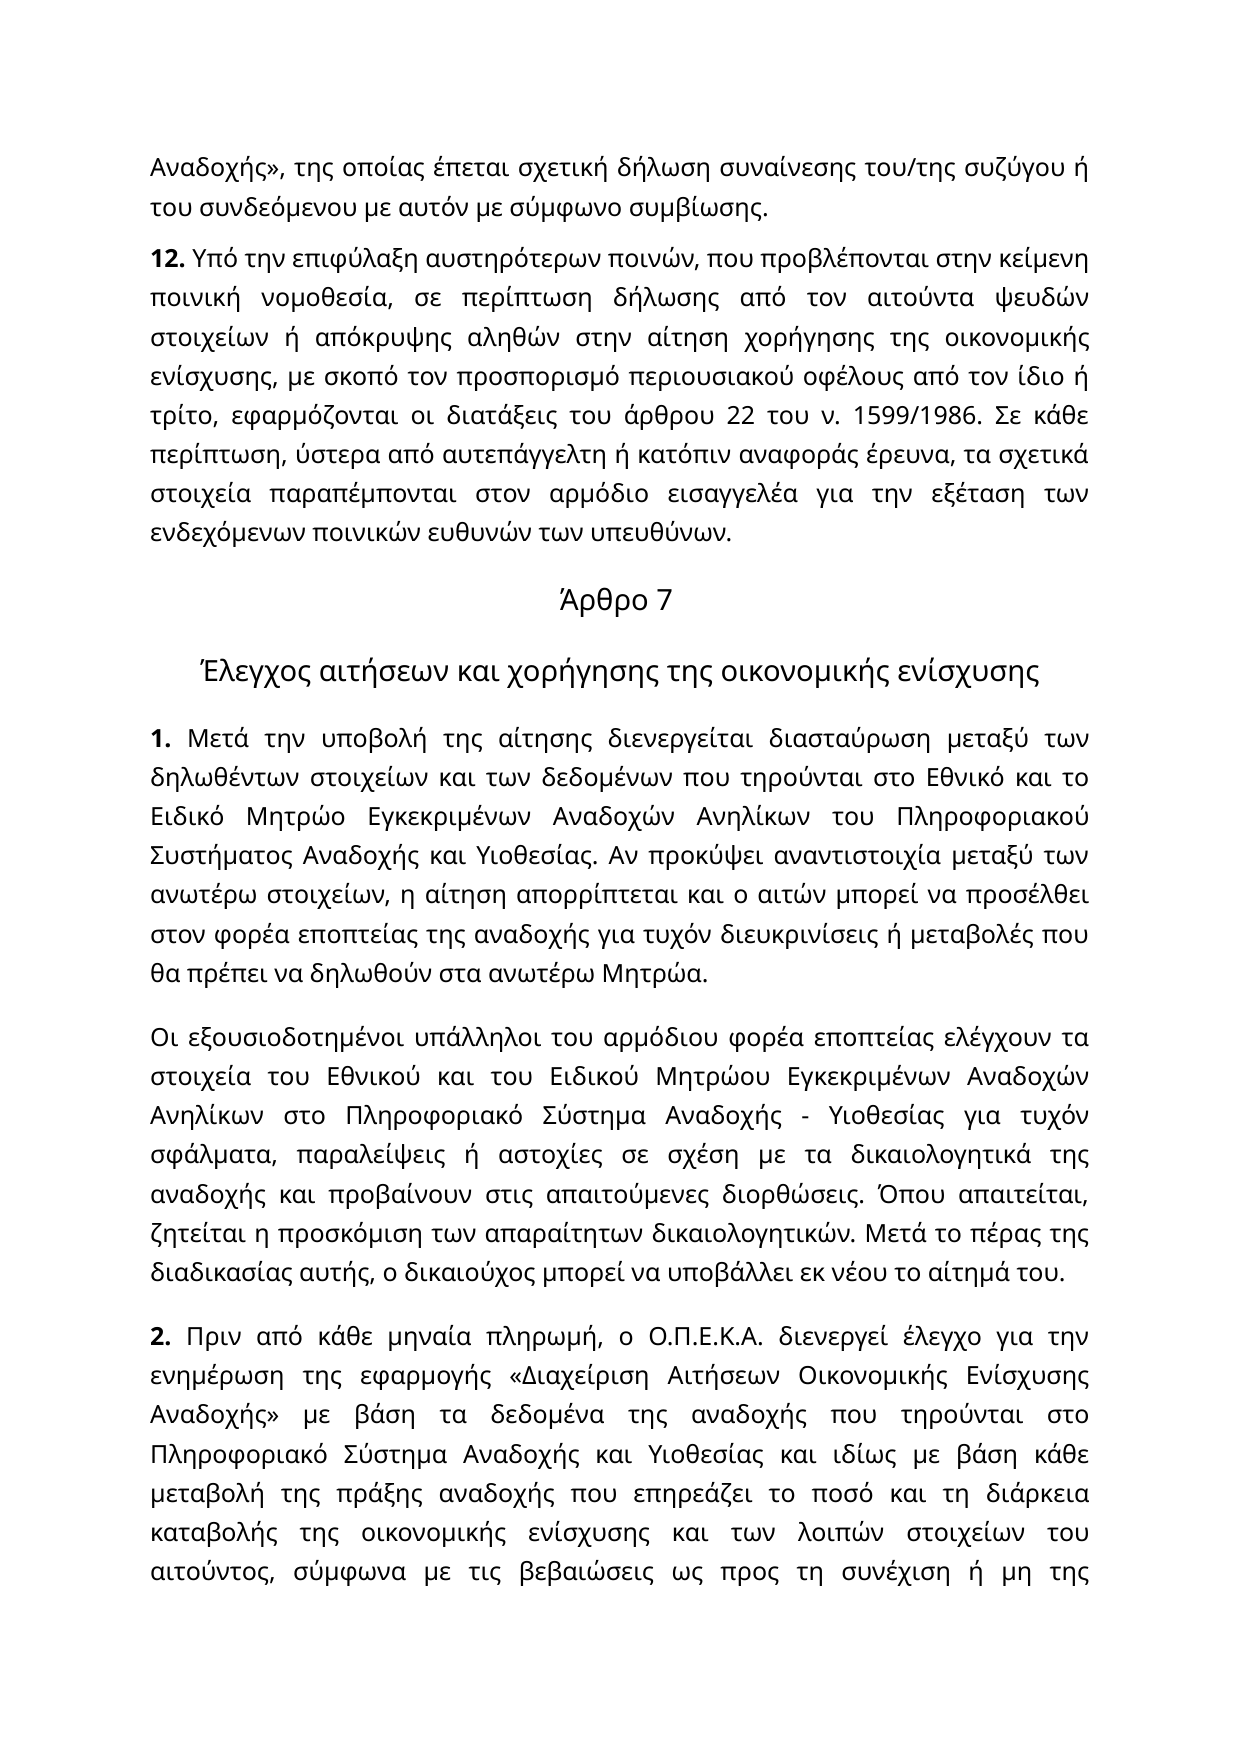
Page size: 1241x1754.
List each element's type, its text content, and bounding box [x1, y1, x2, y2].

text 2. Πριν από κάθε μηναία πληρωμή, ο Ο.Π.Ε.Κ.Α. διενεργεί έλεγχο για την ενημέρωση της εφαρμογής «Διαχείριση Αιτήσεων Οικονομικής Ενίσχυσης Αναδοχής» με βάση τα δεδομένα της αναδοχής που τηρούνται στο Πληροφοριακό Σύστημα Αναδοχής και Υιοθεσίας και ιδίως με βάση κάθε μεταβολή της πράξης αναδοχής που επηρεάζει το ποσό και τη διάρκεια καταβολής της οικονομικής ενίσχυσης και των λοιπών στοιχείων του αιτούντος, σύμφωνα με τις βεβαιώσεις ως προς τη συνέχιση ή μη της [150, 1319, 1090, 1588]
text 1. Μετά την υποβολή της αίτησης διενεργείται διασταύρωση μεταξύ των δηλωθέντων στοιχείων και των δεδομένων που τηρούνται στο Εθνικό και το Ειδικό Μητρώο Εγκεκριμένων Αναδοχών Ανηλίκων του Πληροφοριακού Συστήματος Αναδοχής και Υιοθεσίας. Αν προκύψει αναντιστοιχία μεταξύ των ανωτέρω στοιχείων, η αίτηση απορρίπτεται και ο αιτών μπορεί να προσέλθει στον φορέα εποπτείας της αναδοχής για τυχόν διευκρινίσεις ή μεταβολές που θα πρέπει να δηλωθούν στα ανωτέρω Μητρώα. [150, 720, 1090, 989]
subtitle Έλεγχος αιτήσεων και χορήγησης της οικονομικής ενίσχυσης [150, 650, 1090, 689]
text Αναδοχής», της οποίας έπεται σχετική δήλωση συναίνεσης του/της συζύγου ή του συνδεόμενου με αυτόν με σύμφωνο συμβίωσης. [150, 150, 1090, 223]
subtitle Άρθρο 7 [150, 579, 1090, 619]
text Οι εξουσιοδοτημένοι υπάλληλοι του αρμόδιου φορέα εποπτείας ελέγχουν τα στοιχεία του Εθνικού και του Ειδικού Μητρώου Εγκεκριμένων Αναδοχών Ανηλίκων στο Πληροφοριακό Σύστημα Αναδοχής - Υιοθεσίας για τυχόν σφάλματα, παραλείψεις ή αστοχίες σε σχέση με τα δικαιολογητικά της αναδοχής και προβαίνουν στις απαιτούμενες διορθώσεις. Όπου απαιτείται, ζητείται η προσκόμιση των απαραίτητων δικαιολογητικών. Μετά το πέρας της διαδικασίας αυτής, ο δικαιούχος μπορεί να υποβάλλει εκ νέου το αίτημά του. [150, 1019, 1090, 1289]
text 12. Υπό την επιφύλαξη αυστηρότερων ποινών, που προβλέπονται στην κείμενη ποινική νομοθεσία, σε περίπτωση δήλωσης από τον αιτούντα ψευδών στοιχείων ή απόκρυψης αληθών στην αίτηση χορήγησης της οικονομικής ενίσχυσης, με σκοπό τον προσπορισμό περιουσιακού οφέλους από τον ίδιο ή τρίτο, εφαρμόζονται οι διατάξεις του άρθρου 22 του ν. 1599/1986. Σε κάθε περίπτωση, ύστερα από αυτεπάγγελτη ή κατόπιν αναφοράς έρευνα, τα σχετικά στοιχεία παραπέμπονται στον αρμόδιο εισαγγελέα για την εξέταση των ενδεχόμενων ποινικών ευθυνών των υπευθύνων. [150, 241, 1090, 549]
